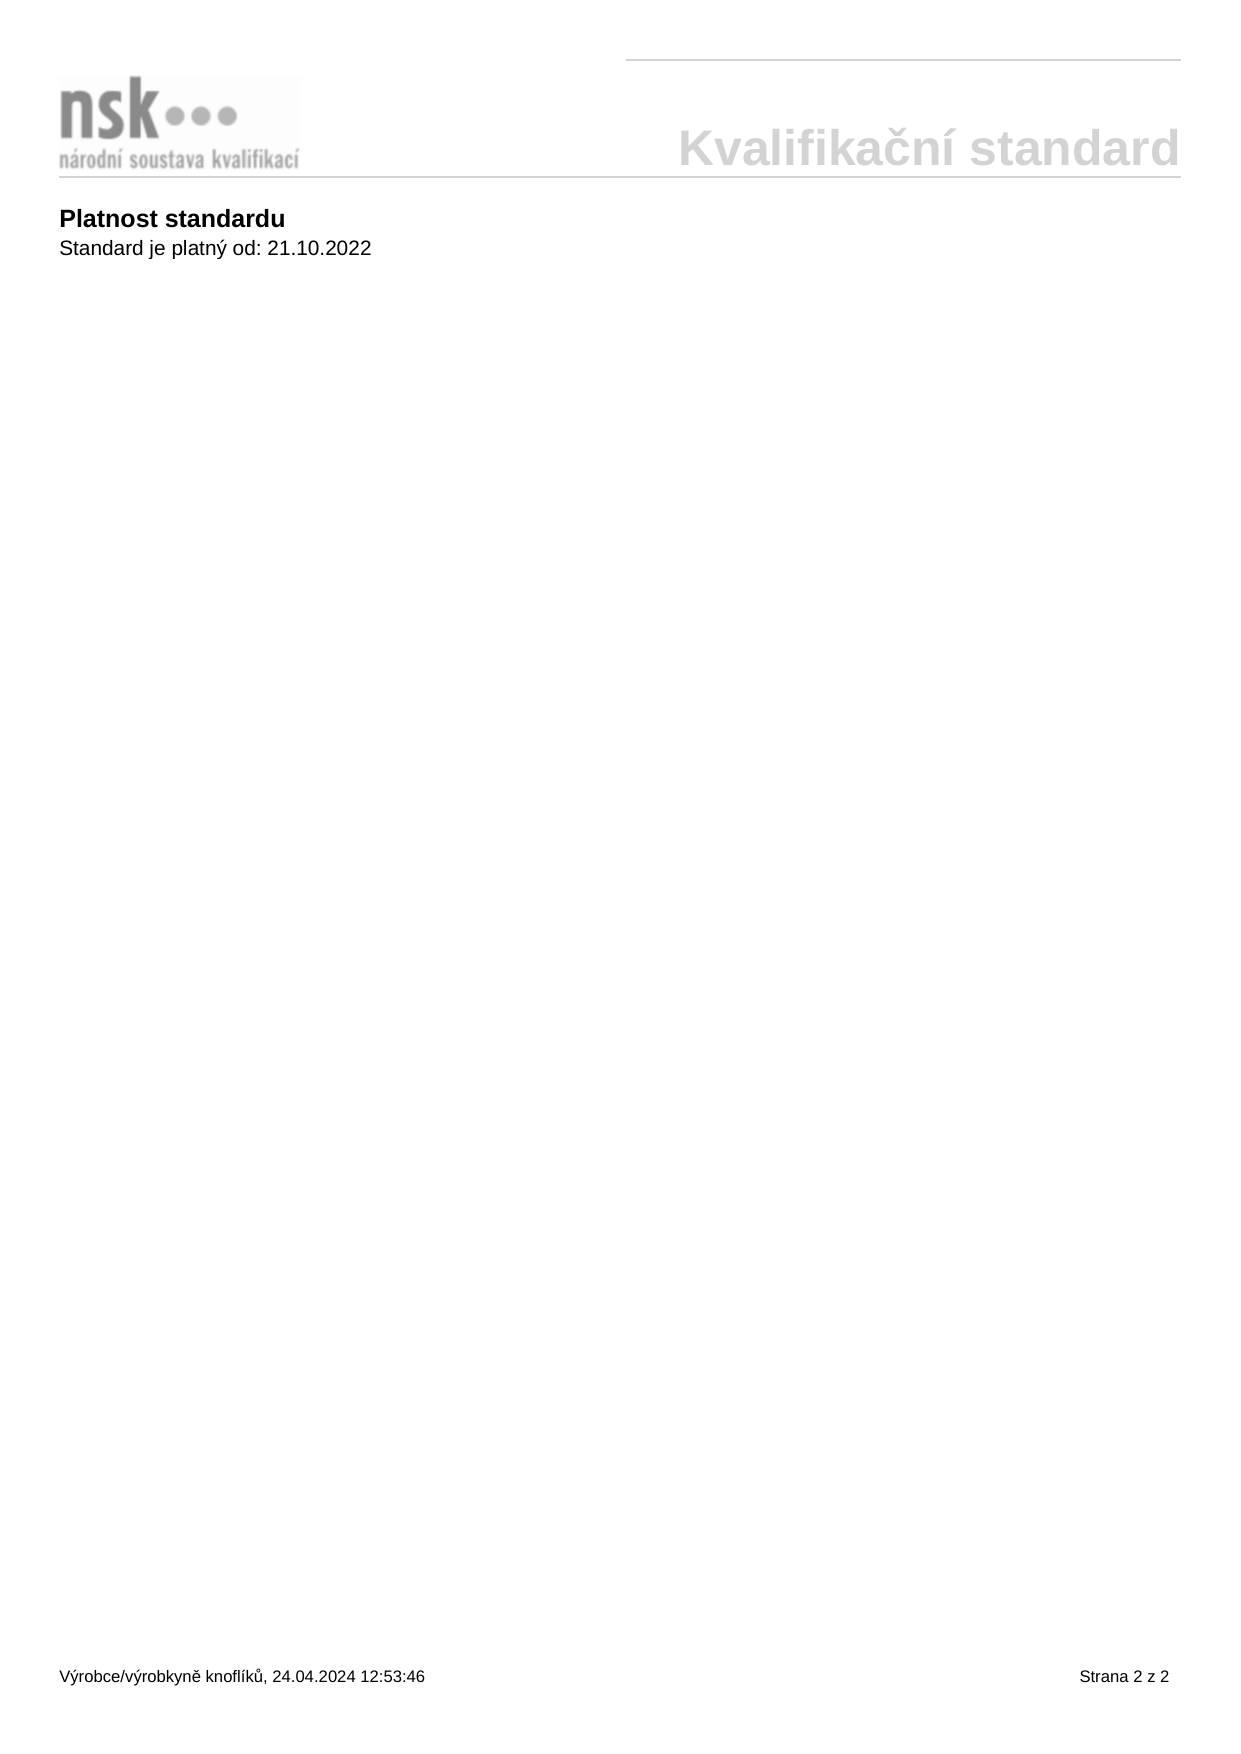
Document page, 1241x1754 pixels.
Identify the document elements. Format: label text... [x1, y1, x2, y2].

table_cell [1093, 1159, 1169, 1409]
table_cell [1169, 259, 1181, 559]
table_cell [59, 559, 483, 859]
table_cell [1169, 1409, 1181, 1658]
table_cell [626, 259, 862, 559]
table_cell [862, 194, 1093, 200]
table_cell [862, 1409, 1093, 1658]
table_cell [626, 559, 862, 859]
table_cell [626, 1159, 862, 1409]
table_cell [59, 178, 1181, 194]
table_cell [620, 1409, 626, 1658]
table_cell [59, 194, 483, 200]
table_cell [59, 171, 483, 176]
table_cell [484, 259, 620, 559]
table_cell [620, 859, 626, 1159]
table_cell [1169, 859, 1181, 1159]
table_cell [862, 1159, 1093, 1409]
table_cell [621, 59, 626, 170]
table_cell [59, 1409, 483, 1658]
table_cell [862, 259, 1093, 559]
table_cell [626, 1409, 862, 1658]
table_cell [862, 859, 1093, 1159]
table_cell [620, 559, 626, 859]
table_cell [862, 559, 1093, 859]
table_cell [1093, 559, 1169, 859]
table_cell [1169, 1658, 1181, 1694]
table_cell [1093, 194, 1169, 200]
table_cell [1093, 859, 1169, 1159]
table_cell [59, 259, 483, 559]
table_cell [1169, 194, 1181, 200]
table_cell Kvalifikační standard [626, 61, 1181, 176]
table_cell [620, 259, 626, 559]
table_cell Strana 2 z 2 [862, 1658, 1169, 1694]
table_cell [484, 194, 620, 200]
table_cell [1169, 1159, 1181, 1409]
table_cell [1169, 559, 1181, 859]
table_cell [484, 859, 620, 1159]
table_cell [484, 559, 620, 859]
table_cell [59, 859, 483, 1159]
table_cell [620, 1159, 626, 1409]
table_cell Výrobce/výrobkyně knoflíků, 24.04.2024 12:53:46 [59, 1658, 862, 1694]
table_cell [484, 1159, 620, 1409]
table_cell [484, 1409, 620, 1658]
table_cell [484, 171, 620, 176]
table_cell [59, 1159, 483, 1409]
table_cell [1093, 1409, 1169, 1658]
table_cell Platnost standardu [59, 200, 1181, 236]
table_cell [626, 194, 862, 200]
table_cell Standard je platný od: 21.10.2022 [59, 236, 1181, 259]
picture [58, 59, 621, 171]
table_cell [626, 859, 862, 1159]
table_cell [1093, 259, 1169, 559]
